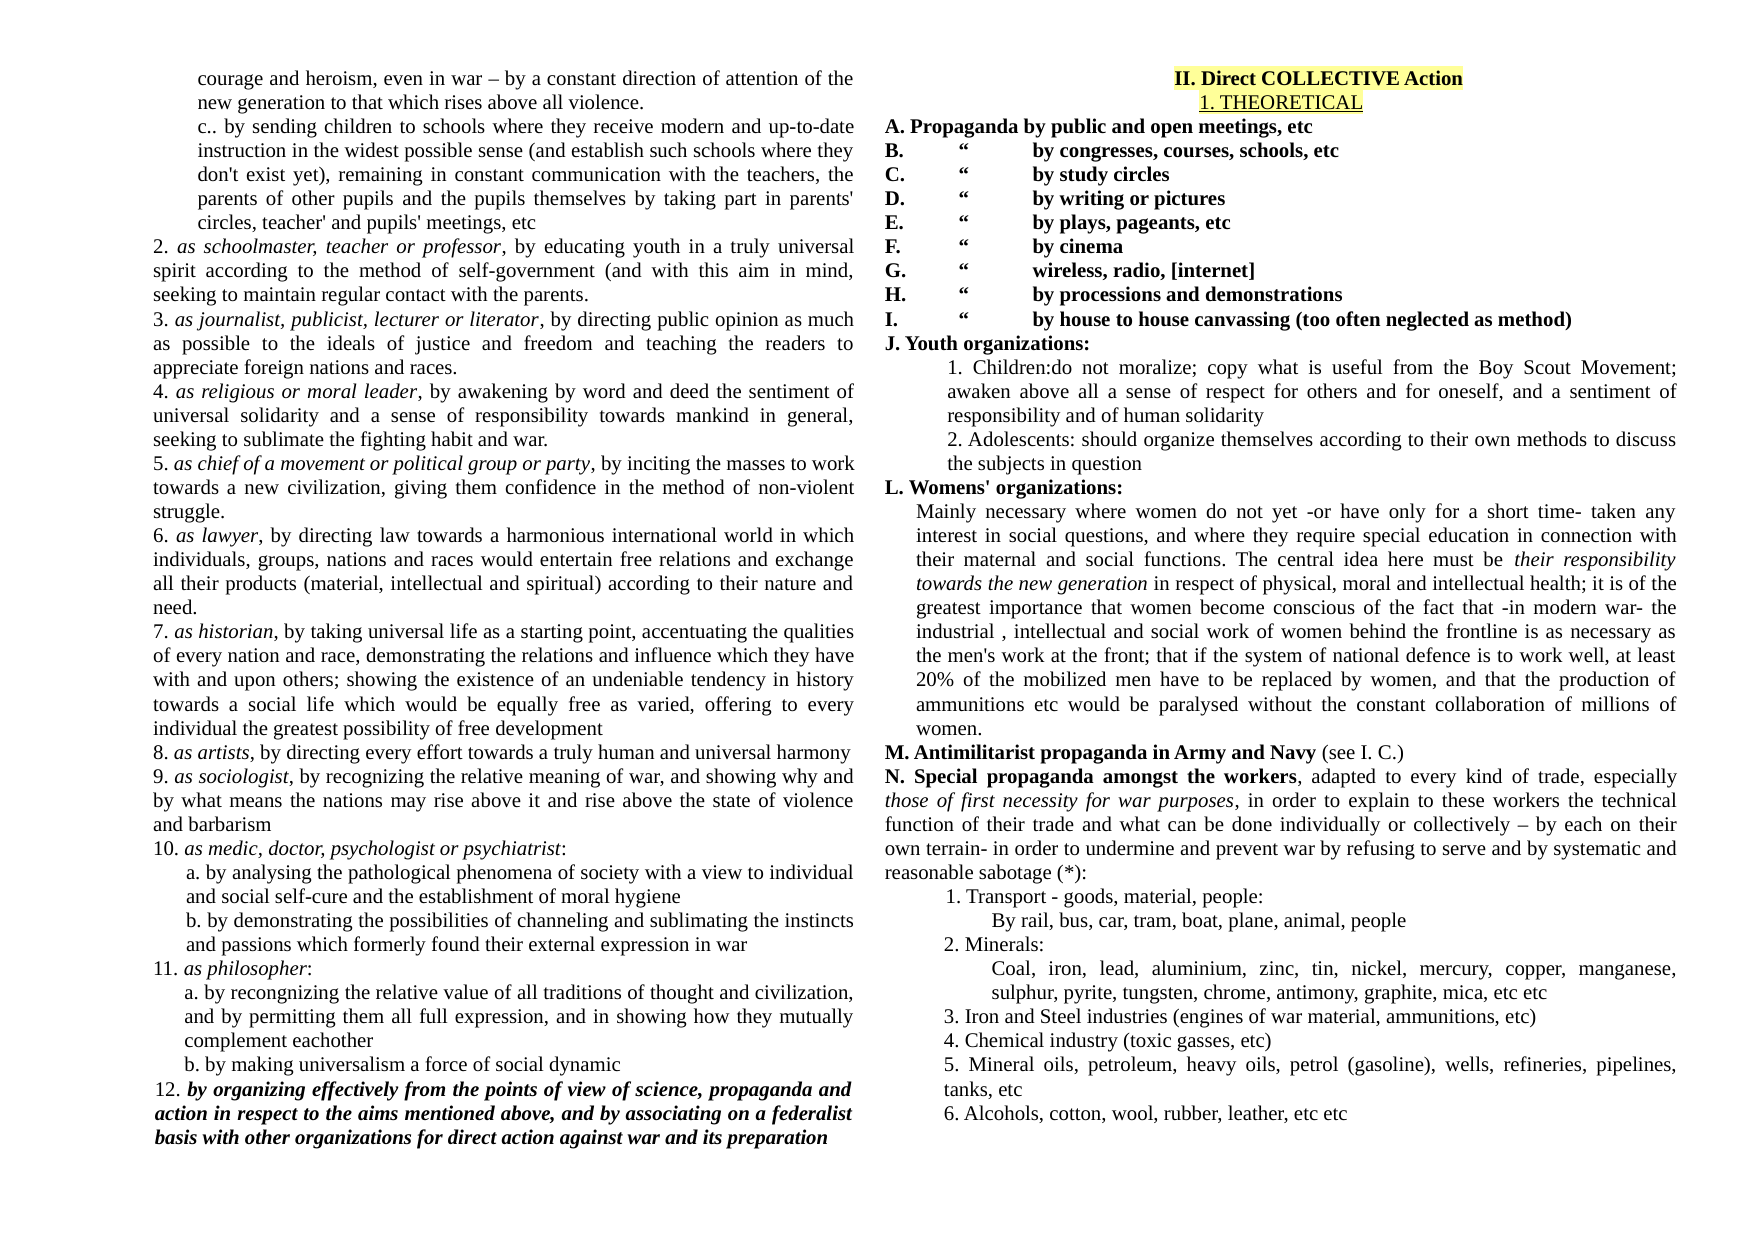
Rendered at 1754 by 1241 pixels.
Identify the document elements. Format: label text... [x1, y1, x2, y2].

text 1. THEORETICAL [884, 90, 1678, 114]
list 8. as artists, by directing every effort towards a truly human and universal harmony [153, 739, 855, 764]
text By rail, bus, car, tram, boat, plane, animal, people [991, 908, 1678, 932]
text L. Womens' organizations: [884, 475, 1678, 499]
text B. “ by congresses, courses, schools, etc [884, 138, 1678, 162]
text D. “ by writing or pictures [884, 186, 1678, 210]
text J. Youth organizations: [884, 331, 1678, 354]
list 9. as sociologist, by recognizing the relative meaning of war, and showing why and by what means the nations may rise above it and rise above the state of violence and barbarism [153, 764, 855, 836]
list 4. as religious or moral leader, by awakening by word and deed the sentiment of universal solidarity and a sense of responsibility towards mankind in general, seeking to sublimate the fighting habit and war. [153, 379, 855, 451]
text 5. Mineral oils, petroleum, heavy oils, petrol (gasoline), wells, refineries, pipelines, tanks, etc [944, 1052, 1678, 1101]
text 4. Chemical industry (toxic gasses, etc) [944, 1028, 1678, 1052]
text 1. Transport - goods, material, people: [945, 884, 1678, 908]
text Coal, iron, lead, aluminium, zinc, tin, nickel, mercury, copper, manganese, sulphur, pyrite, tungsten, chrome, antimony, graphite, mica, etc etc [991, 956, 1678, 1004]
list 2. as schoolmaster, teacher or professor, by educating youth in a truly universal spirit according to the method of self-government (and with this aim in mind, seeking to maintain regular contact with the parents. [153, 234, 855, 306]
text A. Propaganda by public and open meetings, etc [884, 114, 1678, 138]
list 3. as journalist, publicist, lecturer or literator, by directing public opinion as much as possible to the ideals of justice and freedom and teaching the readers to appreciate foreign nations and races. [153, 306, 855, 379]
list 1. Children:do not moralize; copy what is useful from the Boy Scout Movement; awaken above all a sense of respect for others and for oneself, and a sentiment of responsibility and of human solidarity [947, 354, 1678, 427]
text Mainly necessary where women do not yet -or have only for a short time- taken any interest in social questions, and where they require special education in connection with their maternal and social functions. The central idea here must be their responsibility towards the new generation in respect of physical, moral and intellectual health; it is of the greatest importance that women become conscious of the fact that -in modern war- the industrial , intellectual and social work of women behind the frontline is as necessary as the men's work at the front; that if the system of national defence is to work well, at least 20% of the mobilized men have to be replaced by women, and that the production of ammunitions etc would be paralysed without the constant collaboration of millions of women. [916, 499, 1678, 739]
list courage and heroism, even in war – by a constant direction of attention of the new generation to that which rises above all violence. [197, 66, 855, 114]
text E. “ by plays, pageants, etc [884, 210, 1678, 234]
list 12. by organizing effectively from the points of view of science, propaganda and action in respect to the aims mentioned above, and by associating on a federalist basis with other organizations for direct action against war and its preparation [154, 1076, 855, 1149]
list b. by demonstrating the possibilities of channeling and sublimating the instincts and passions which formerly found their external expression in war [186, 908, 855, 956]
text N. Special propaganda amongst the workers, adapted to every kind of trade, especially those of first necessity for war purposes, in order to explain to these workers the technical function of their trade and what can be done individually or collectively – by each on their own terrain- in order to undermine and prevent war by refusing to serve and by systematic and reasonable sabotage (*): [884, 764, 1678, 884]
text C. “ by study circles [884, 162, 1678, 186]
text I. “ by house to house canvassing (too often neglected as method) [884, 306, 1678, 331]
list a. by recongnizing the relative value of all traditions of thought and civilization, and by permitting them all full expression, and in showing how they mutually complement eachother [184, 980, 855, 1052]
text H. “ by processions and demonstrations [884, 282, 1678, 306]
list Alcohols, cotton, wool, rubber, leather, etc etc [944, 1101, 1678, 1124]
text F. “ by cinema [884, 234, 1678, 258]
list a. by analysing the pathological phenomena of society with a view to individual and social self-cure and the establishment of moral hygiene [186, 860, 855, 908]
list 11. as philosopher: [153, 956, 855, 980]
text 3. Iron and Steel industries (engines of war material, ammunitions, etc) [944, 1004, 1678, 1028]
list 7. as historian, by taking universal life as a starting point, accentuating the qualities of every nation and race, demonstrating the relations and influence which they have with and upon others; showing the existence of an undeniable tendency in history towards a social life which would be equally free as varied, offering to every individual the greatest possibility of free development [153, 619, 855, 739]
list c.. by sending children to schools where they receive modern and up-to-date instruction in the widest possible sense (and establish such schools where they don't exist yet), remaining in constant communication with the teachers, the parents of other pupils and the pupils themselves by taking part in parents' circles, teacher' and pupils' meetings, etc [197, 114, 855, 234]
list 5. as chief of a movement or political group or party, by inciting the masses to work towards a new civilization, giving them confidence in the method of non-violent struggle. [153, 451, 855, 523]
list 10. as medic, doctor, psychologist or psychiatrist: [153, 836, 855, 860]
list 6. as lawyer, by directing law towards a harmonious international world in which individuals, groups, nations and races would entertain free relations and exchange all their products (material, intellectual and spiritual) according to their nature and need. [153, 523, 855, 619]
text 2. Minerals: [944, 932, 1678, 956]
list II. Direct COLLECTIVE Action [922, 66, 1678, 90]
list 2. Adolescents: should organize themselves according to their own methods to discuss the subjects in question [947, 427, 1678, 475]
text M. Antimilitarist propaganda in Army and Navy (see I. C.) [884, 739, 1678, 764]
text G. “ wireless, radio, [internet] [884, 258, 1678, 282]
list b. by making universalism a force of social dynamic [184, 1052, 855, 1076]
